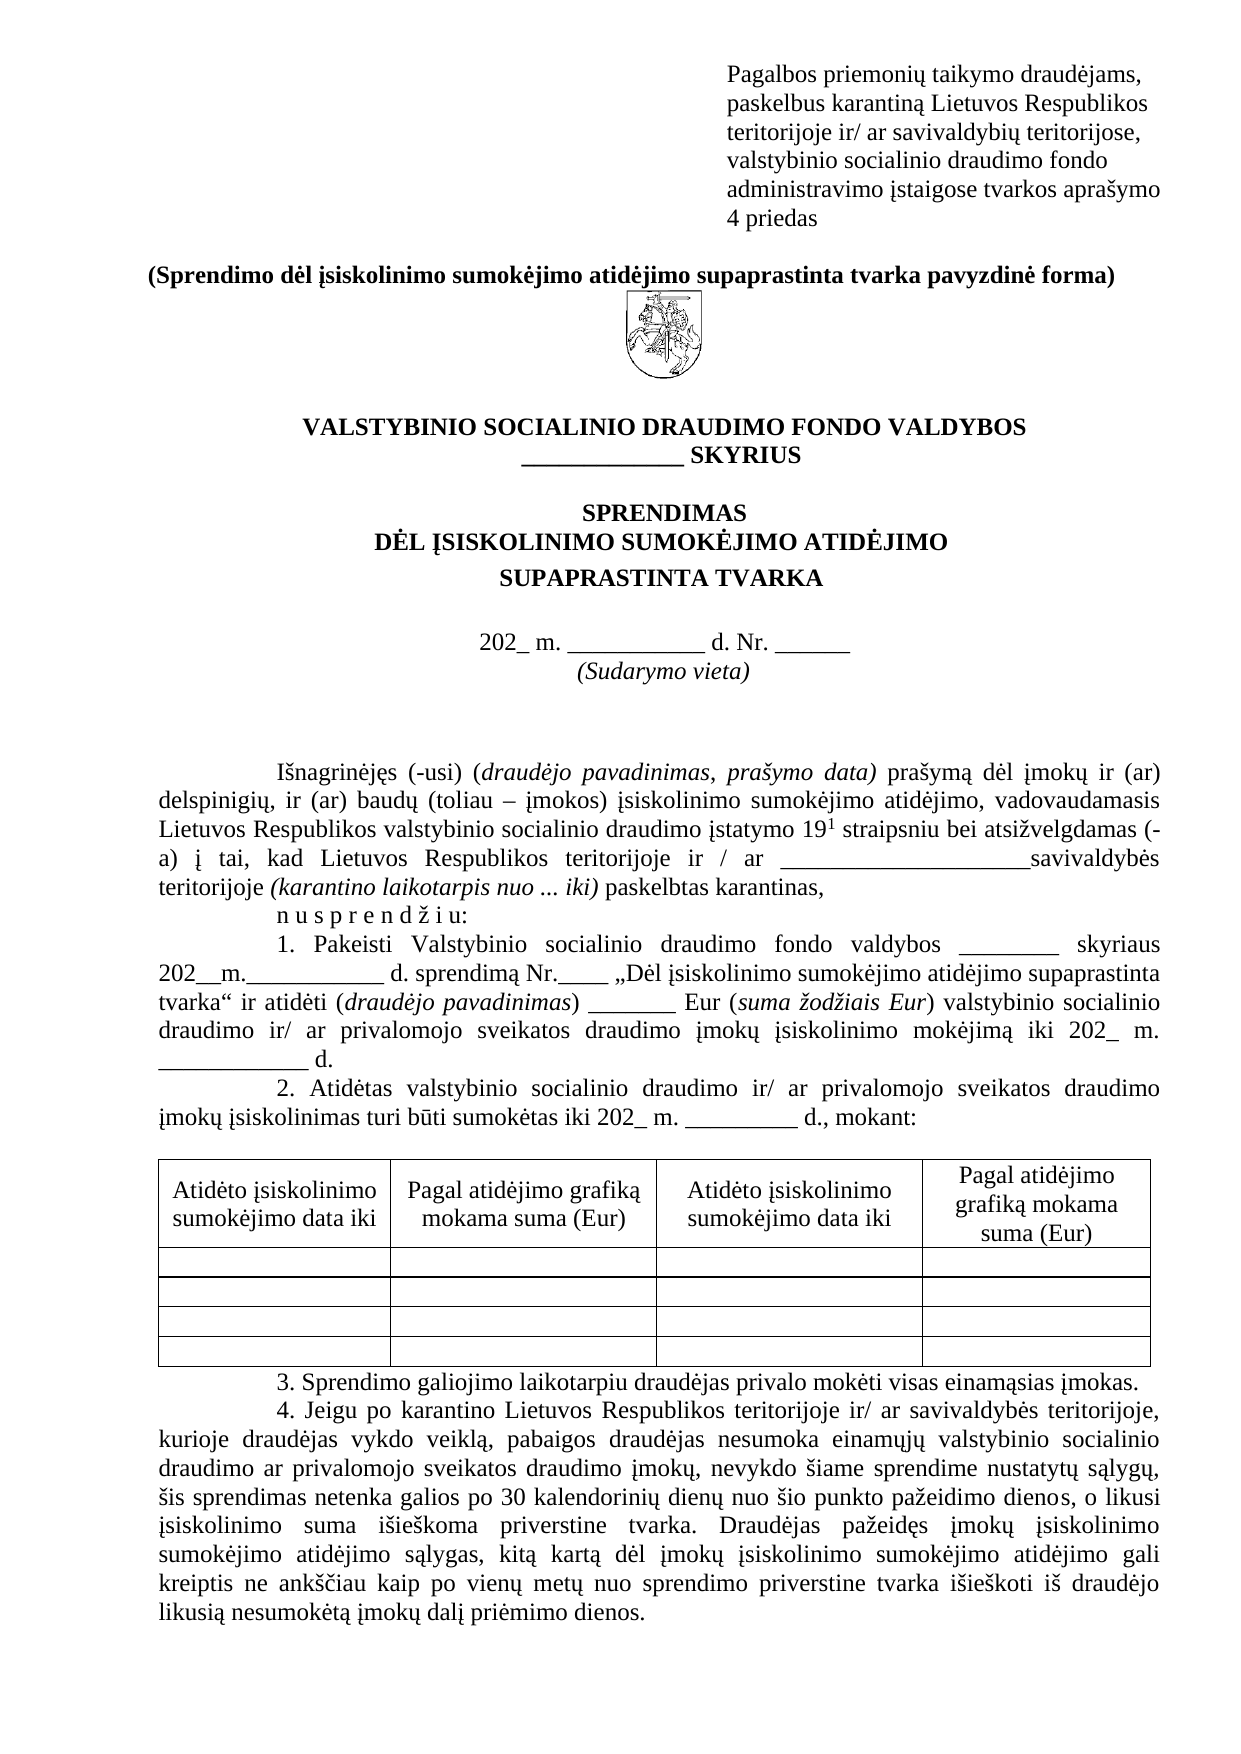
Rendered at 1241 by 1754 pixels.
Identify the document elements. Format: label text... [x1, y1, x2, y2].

text SPRENDIMAS [148, 498, 1181, 527]
text _____________ SKYRIUS [148, 440, 1181, 469]
table_cell [923, 1307, 1150, 1336]
text (Sudarymo vieta) [148, 656, 1181, 685]
table_header Pagal atidėjimo grafiką mokama suma (Eur) [923, 1160, 1150, 1247]
text Pagalbos priemonių taikymo draudėjams, [727, 59, 1181, 88]
table_cell [657, 1248, 922, 1276]
table_header Atidėto įsiskolinimo sumokėjimo data iki [657, 1160, 922, 1247]
text paskelbus karantiną Lietuvos Respublikos [727, 88, 1181, 117]
table_cell [391, 1307, 656, 1336]
table_header Išnagrinėjęs (-usi) (draudėjo pavadinimas, prašymo data) prašymą dėl įmokų ir (ar) delspinigių, ir (ar) baudų (toliau – įmokos) įsiskolinimo sumokėjimo atidėjimo, vadovaudamasis Lietuvos Respublikos valstybinio socialinio draudimo įstatymo 191 straipsniu bei atsižvelgdamas (-a) į tai, kad Lietuvos Respublikos teritorijoje ir / ar ____________________savivaldybės teritorijoje (karantino laikotarpis nuo ... iki) paskelbtas karantinas, n u s p r e n d ž i u: 1. Pakeisti Valstybinio socialinio draudimo fondo valdybos ________ skyriaus 202__m.___________ d. sprendimą Nr.____ „Dėl įsiskolinimo sumokėjimo atidėjimo supaprastinta tvarka“ ir atidėti (draudėjo pavadinimas) _______ Eur (suma žodžiais Eur) valstybinio socialinio draudimo ir/ ar privalomojo sveikatos draudimo įmokų įsiskolinimo mokėjimą iki 202_ m. ____________ d. 2. Atidėtas valstybinio socialinio draudimo ir/ ar privalomojo sveikatos draudimo įmokų įsiskolinimas turi būti sumokėtas iki 202_ m. _________ d., mokant: 3. Sprendimo galiojimo laikotarpiu draudėjas privalo mokėti visas einamąsias įmokas. 4. Jeigu po karantino Lietuvos Respublikos teritorijoje ir/ ar savivaldybės teritorijoje, kurioje draudėjas vykdo veiklą, pabaigos draudėjas nesumoka einamųjų valstybinio socialinio draudimo ar privalomojo sveikatos draudimo įmokų, nevykdo šiame sprendime nustatytų sąlygų, šis sprendimas netenka galios po 30 kalendorinių dienų nuo šio punkto pažeidimo dienos, o likusi įsiskolinimo suma išieškoma priverstine tvarka. Draudėjas pažeidęs įmokų įsiskolinimo sumokėjimo atidėjimo sąlygas, kitą kartą dėl įmokų įsiskolinimo sumokėjimo atidėjimo gali kreiptis ne ankščiau kaip po vienų metų nuo sprendimo priverstine tvarka išieškoti iš draudėjo likusią nesumokėtą įmokų dalį priėmimo dienos. [148, 757, 1171, 1626]
table_cell [657, 1278, 922, 1306]
table_cell [391, 1337, 656, 1366]
text (Sprendimo dėl įsiskolinimo sumokėjimo atidėjimo supaprastinta tvarka pavyzdinė forma) [148, 260, 1181, 289]
text VALSTYBINIO SOCIALINIO DRAUDIMO FONDO VALDYBOS [148, 412, 1181, 440]
table_cell [391, 1248, 656, 1276]
text teritorijoje ir/ ar savivaldybių teritorijose, [727, 117, 1181, 145]
table_cell [159, 1278, 390, 1306]
table_header [704, 289, 1169, 383]
text 202_ m. ___________ d. Nr. ______ [148, 627, 1181, 656]
table_cell [657, 1307, 922, 1336]
table_cell [923, 1248, 1150, 1276]
text SUPAPRASTINTA TVARKA [148, 563, 1181, 591]
text administravimo įstaigose tvarkos aprašymo [727, 174, 1181, 203]
table_cell [159, 1307, 390, 1336]
table_header Pagal atidėjimo grafiką mokama suma (Eur) [391, 1160, 656, 1247]
table_header Atidėto įsiskolinimo sumokėjimo data iki [159, 1160, 390, 1247]
table_header [160, 289, 625, 383]
text 4 priedas [727, 203, 1181, 232]
table_cell [923, 1337, 1150, 1366]
table_cell [159, 1248, 390, 1276]
text DĖL ĮSISKOLINIMO SUMOKĖJIMO ATIDĖJIMO [148, 527, 1181, 555]
table_cell [391, 1278, 656, 1306]
table_cell [657, 1337, 922, 1366]
table_cell [923, 1278, 1150, 1306]
text valstybinio socialinio draudimo fondo [727, 145, 1181, 174]
table_cell [159, 1337, 390, 1366]
